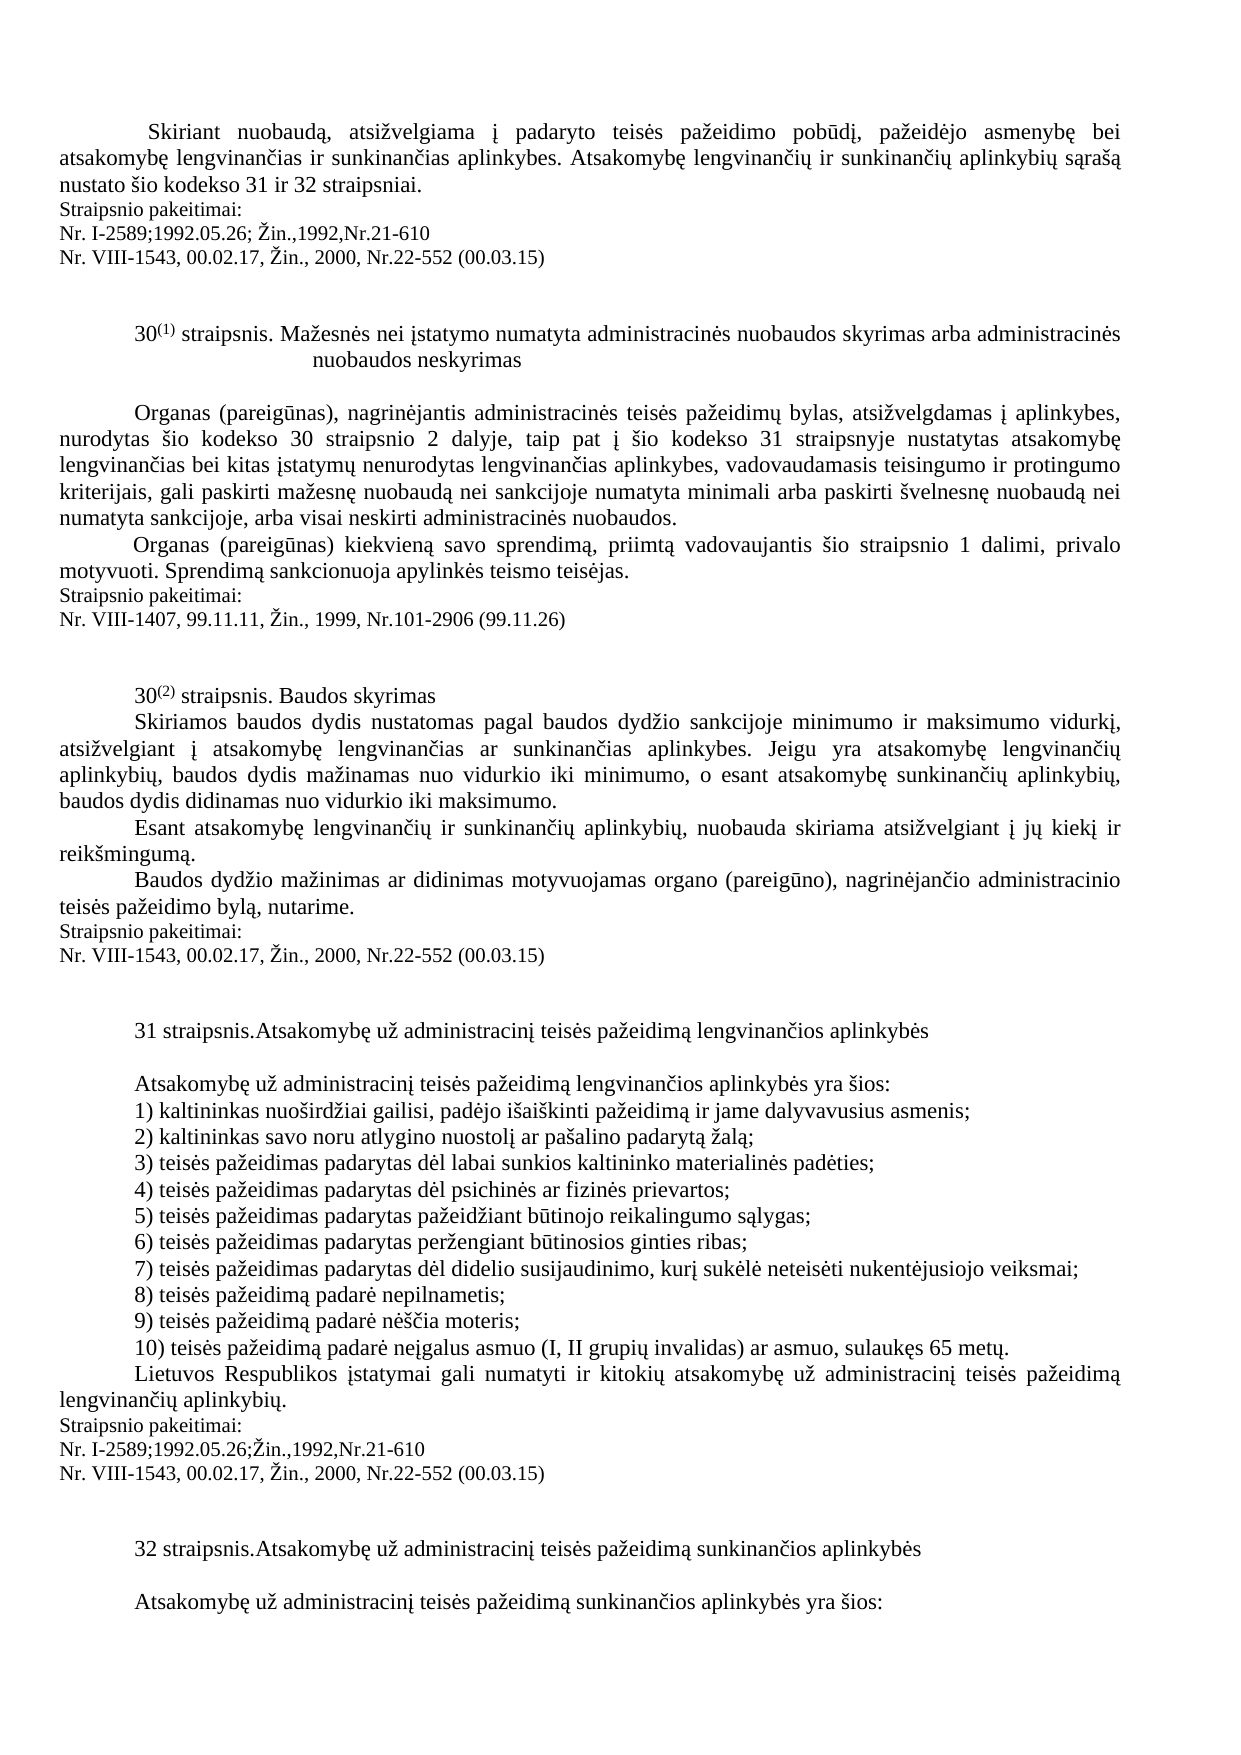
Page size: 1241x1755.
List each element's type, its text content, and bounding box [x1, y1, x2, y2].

text 3) teisės pažeidimas padarytas dėl labai sunkios kaltininko materialinės padėties; [59, 1149, 1122, 1176]
text Esant atsakomybę lengvinančių ir sunkinančių aplinkybių, nuobauda skiriama atsižvelgiant į jų kiekį ir reikšmingumą. [59, 814, 1122, 866]
text Organas (pareigūnas), nagrinėjantis administracinės teisės pažeidimų bylas, atsižvelgdamas į aplinkybes, nurodytas šio kodekso 30 straipsnio 2 dalyje, taip pat į šio kodekso 31 straipsnyje nustatytas atsakomybę lengvinančias bei kitas įstatymų nenurodytas lengvinančias aplinkybes, vadovaudamasis teisingumo ir protingumo kriterijais, gali paskirti mažesnę nuobaudą nei sankcijoje numatyta minimali arba paskirti švelnesnę nuobaudą nei numatyta sankcijoje, arba visai neskirti administracinės nuobaudos. [59, 399, 1122, 531]
text Nr. I-2589;1992.05.26;Žin.,1992,Nr.21-610 [59, 1437, 1122, 1461]
text 10) teisės pažeidimą padarė neįgalus asmuo (I, II grupių invalidas) ar asmuo, sulaukęs 65 metų. [59, 1334, 1122, 1360]
text 1) kaltininkas nuoširdžiai gailisi, padėjo išaiškinti pažeidimą ir jame dalyvavusius asmenis; [59, 1097, 1122, 1123]
text 4) teisės pažeidimas padarytas dėl psichinės ar fizinės prievartos; [59, 1176, 1122, 1202]
text 7) teisės pažeidimas padarytas dėl didelio susijaudinimo, kurį sukėlė neteisėti nukentėjusiojo veiksmai; [59, 1255, 1122, 1281]
text Organas (pareigūnas) kiekvieną savo sprendimą, priimtą vadovaujantis šio straipsnio 1 dalimi, privalo motyvuoti. Sprendimą sankcionuoja apylinkės teismo teisėjas. [59, 531, 1122, 583]
text Nr. I-2589;1992.05.26; Žin.,1992,Nr.21-610 [59, 221, 1122, 245]
text 2) kaltininkas savo noru atlygino nuostolį ar pašalino padarytą žalą; [59, 1123, 1122, 1149]
text 30(2) straipsnis. Baudos skyrimas [59, 682, 1122, 708]
text 5) teisės pažeidimas padarytas pažeidžiant būtinojo reikalingumo sąlygas; [59, 1202, 1122, 1228]
text Straipsnio pakeitimai: [59, 583, 1122, 607]
text 31 straipsnis.Atsakomybę už administracinį teisės pažeidimą lengvinančios aplinkybės [59, 1018, 1122, 1044]
text 8) teisės pažeidimą padarė nepilnametis; [59, 1281, 1122, 1307]
text Skiriant nuobaudą, atsižvelgiama į padaryto teisės pažeidimo pobūdį, pažeidėjo asmenybę bei atsakomybę lengvinančias ir sunkinančias aplinkybes. Atsakomybę lengvinančių ir sunkinančių aplinkybių sąrašą nustato šio kodekso 31 ir 32 straipsniai. [59, 118, 1122, 197]
text Nr. VIII-1543, 00.02.17, Žin., 2000, Nr.22-552 (00.03.15) [59, 1461, 1122, 1485]
text Skiriamos baudos dydis nustatomas pagal baudos dydžio sankcijoje minimumo ir maksimumo vidurkį, atsižvelgiant į atsakomybę lengvinančias ar sunkinančias aplinkybes. Jeigu yra atsakomybę lengvinančių aplinkybių, baudos dydis mažinamas nuo vidurkio iki minimumo, o esant atsakomybę sunkinančių aplinkybių, baudos dydis didinamas nuo vidurkio iki maksimumo. [59, 708, 1122, 814]
text Straipsnio pakeitimai: [59, 1413, 1122, 1437]
text Straipsnio pakeitimai: [59, 197, 1122, 221]
text Atsakomybę už administracinį teisės pažeidimą lengvinančios aplinkybės yra šios: [59, 1070, 1122, 1097]
text 9) teisės pažeidimą padarė nėščia moteris; [59, 1307, 1122, 1334]
text Nr. VIII-1543, 00.02.17, Žin., 2000, Nr.22-552 (00.03.15) [59, 245, 1122, 269]
text 30(1) straipsnis. Mažesnės nei įstatymo numatyta administracinės nuobaudos skyrimas arba administracinės nuobaudos neskyrimas [134, 320, 1122, 372]
text Lietuvos Respublikos įstatymai gali numatyti ir kitokių atsakomybę už administracinį teisės pažeidimą lengvinančių aplinkybių. [59, 1360, 1122, 1413]
text Atsakomybę už administracinį teisės pažeidimą sunkinančios aplinkybės yra šios: [59, 1588, 1122, 1614]
text 32 straipsnis.Atsakomybę už administracinį teisės pažeidimą sunkinančios aplinkybės [59, 1536, 1122, 1562]
text Nr. VIII-1407, 99.11.11, Žin., 1999, Nr.101-2906 (99.11.26) [59, 607, 1122, 631]
text Baudos dydžio mažinimas ar didinimas motyvuojamas organo (pareigūno), nagrinėjančio administracinio teisės pažeidimo bylą, nutarime. [59, 866, 1122, 919]
text 6) teisės pažeidimas padarytas peržengiant būtinosios ginties ribas; [59, 1228, 1122, 1255]
text Straipsnio pakeitimai: [59, 919, 1122, 943]
text Nr. VIII-1543, 00.02.17, Žin., 2000, Nr.22-552 (00.03.15) [59, 943, 1122, 967]
